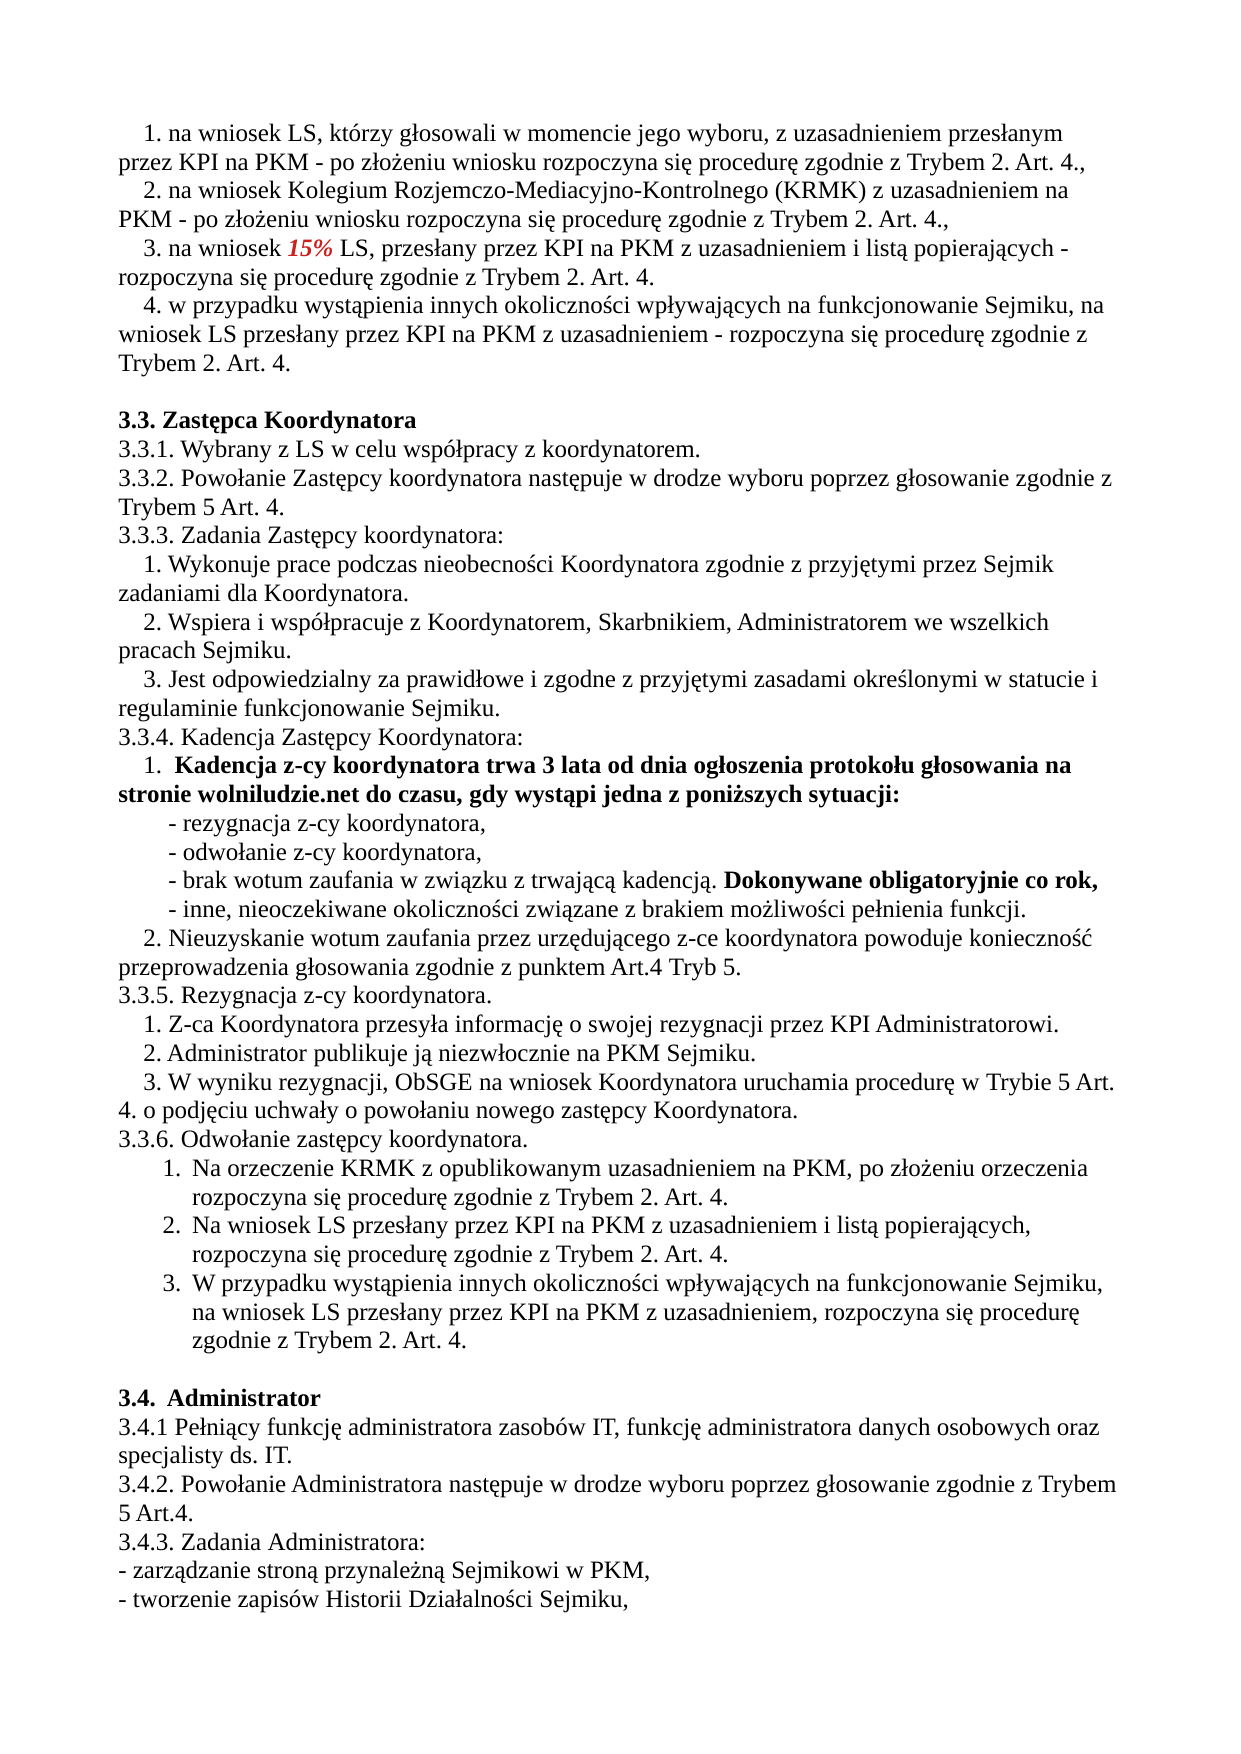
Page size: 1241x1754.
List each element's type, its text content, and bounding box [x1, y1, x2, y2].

text - odwołanie z-cy koordynatora, [118, 837, 1122, 866]
text - rezygnacja z-cy koordynatora, [118, 808, 1122, 837]
text 3.3.1. Wybrany z LS w celu współpracy z koordynatorem. [118, 434, 1122, 463]
text 3. Jest odpowiedzialny za prawidłowe i zgodne z przyjętymi zasadami określonymi w statucie i regulaminie funkcjonowanie Sejmiku. [118, 664, 1122, 722]
text 2. Wspiera i współpracuje z Koordynatorem, Skarbnikiem, Administratorem we wszelkich pracach Sejmiku. [118, 607, 1122, 664]
text 3. na wniosek 15% LS, przesłany przez KPI na PKM z uzasadnieniem i listą popierających - rozpoczyna się procedurę zgodnie z Trybem 2. Art. 4. [118, 233, 1122, 291]
text 3. W wyniku rezygnacji, ObSGE na wniosek Koordynatora uruchamia procedurę w Trybie 5 Art. 4. o podjęciu uchwały o powołaniu nowego zastępcy Koordynatora. [118, 1067, 1122, 1124]
text 3.3.4. Kadencja Zastępcy Koordynatora: [118, 722, 1122, 751]
text 1. Kadencja z-cy koordynatora trwa 3 lata od dnia ogłoszenia protokołu głosowania na stronie wolniludzie.net do czasu, gdy wystąpi jedna z poniższych sytuacji: [118, 751, 1122, 808]
text 2. Nieuzyskanie wotum zaufania przez urzędującego z-ce koordynatora powoduje konieczność przeprowadzenia głosowania zgodnie z punktem Art.4 Tryb 5.​​​​​​​​​​​​​​ [118, 923, 1122, 981]
text 4. w przypadku wystąpienia innych okoliczności wpływających na funkcjonowanie Sejmiku, na wniosek LS przesłany przez KPI na PKM z uzasadnieniem - rozpoczyna się procedurę zgodnie z Trybem 2. Art. 4. [118, 291, 1122, 377]
list W przypadku wystąpienia innych okoliczności wpływających na funkcjonowanie Sejmiku, na wniosek LS przesłany przez KPI na PKM z uzasadnieniem, rozpoczyna się procedurę zgodnie z Trybem 2. Art. 4. [162, 1268, 1122, 1354]
text 2. Administrator publikuje ją niezwłocznie na PKM Sejmiku. [118, 1038, 1122, 1067]
text 1. na wniosek LS, którzy głosowali w momencie jego wyboru, z uzasadnieniem przesłanym przez KPI na PKM - po złożeniu wniosku rozpoczyna się procedurę zgodnie z Trybem 2. Art. 4., [118, 118, 1122, 176]
text - inne, nieoczekiwane okoliczności związane z brakiem możliwości pełnienia funkcji. [118, 894, 1122, 923]
text 3.3.3. Zadania Zastępcy koordynatora: [118, 521, 1122, 549]
text - brak wotum zaufania w związku z trwającą kadencją. ​​​​​​​Dokonywane obligatoryjnie co rok, [118, 866, 1122, 894]
text 3.4. Administrator [118, 1383, 1122, 1412]
text 1. Wykonuje prace podczas nieobecności Koordynatora zgodnie z przyjętymi przez Sejmik zadaniami dla Koordynatora. [118, 549, 1122, 607]
text 3.3.6. Odwołanie zastępcy koordynatora. [118, 1124, 1122, 1153]
list Na orzeczenie KRMK z opublikowanym uzasadnieniem na PKM, po złożeniu orzeczenia rozpoczyna się procedurę zgodnie z Trybem 2. Art. 4. [162, 1153, 1122, 1211]
text 2. na wniosek Kolegium Rozjemczo-Mediacyjno-Kontrolnego (KRMK) z uzasadnieniem na PKM - po złożeniu wniosku rozpoczyna się procedurę zgodnie z Trybem 2. Art. 4., [118, 176, 1122, 233]
text 3.4.3. Zadania Administratora: - zarządzanie stroną przynależną Sejmikowi w PKM, - tworzenie zapisów Historii Działalności Sejmiku, [118, 1527, 1122, 1613]
text 3.4.1 Pełniący funkcję administratora zasobów IT, funkcję administratora danych osobowych oraz specjalisty ds. IT. [118, 1412, 1122, 1469]
text 3.3.5. Rezygnacja z-cy koordynatora. [118, 981, 1122, 1009]
text 3.3. Zastępca Koordynatora [118, 406, 1122, 434]
text 1. Z-ca Koordynatora przesyła informację o swojej rezygnacji przez KPI Administratorowi. [118, 1009, 1122, 1038]
text 3.4.2. Powołanie Administratora następuje w drodze wyboru poprzez głosowanie zgodnie z Trybem 5 Art.4. [118, 1469, 1122, 1527]
list Na wniosek LS przesłany przez KPI na PKM z uzasadnieniem i listą popierających, rozpoczyna się procedurę zgodnie z Trybem 2. Art. 4. [162, 1211, 1122, 1268]
text 3.3.2. Powołanie Zastępcy koordynatora następuje w drodze wyboru poprzez głosowanie zgodnie z Trybem 5 Art. 4. [118, 463, 1122, 521]
